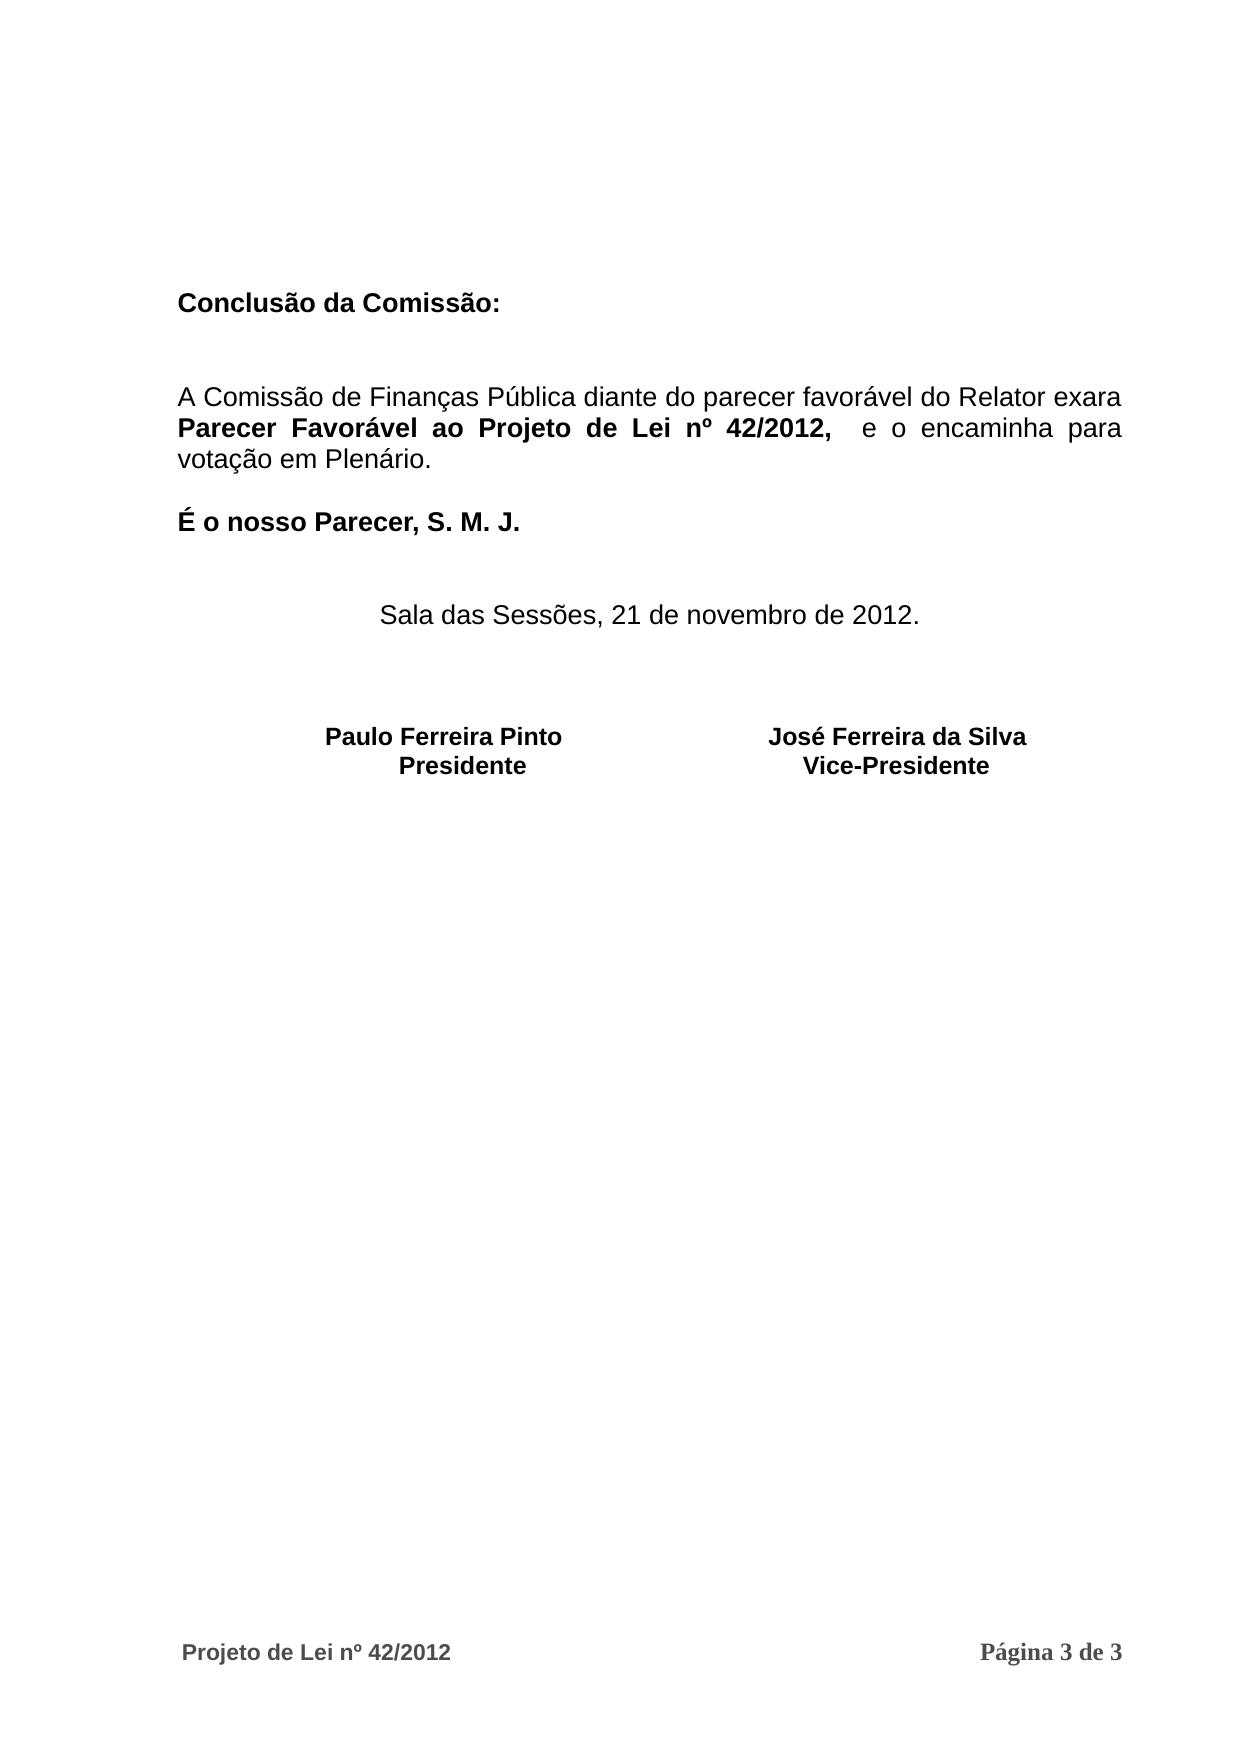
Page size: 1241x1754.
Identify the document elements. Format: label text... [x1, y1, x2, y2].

text A Comissão de Finanças Pública diante do parecer favorável do Relator exara Parecer Favorável ao Projeto de Lei nº 42/2012, e o encaminha para votação em Plenário. [177, 381, 1122, 474]
text Sala das Sessões, 21 de novembro de 2012. [177, 599, 1122, 631]
text Conclusão da Comissão: [177, 287, 1122, 318]
text É o nosso Parecer, S. M. J. [177, 506, 1122, 537]
text Presidente Vice-Presidente [177, 751, 1122, 779]
text Paulo Ferreira Pinto José Ferreira da Silva [177, 722, 1122, 751]
